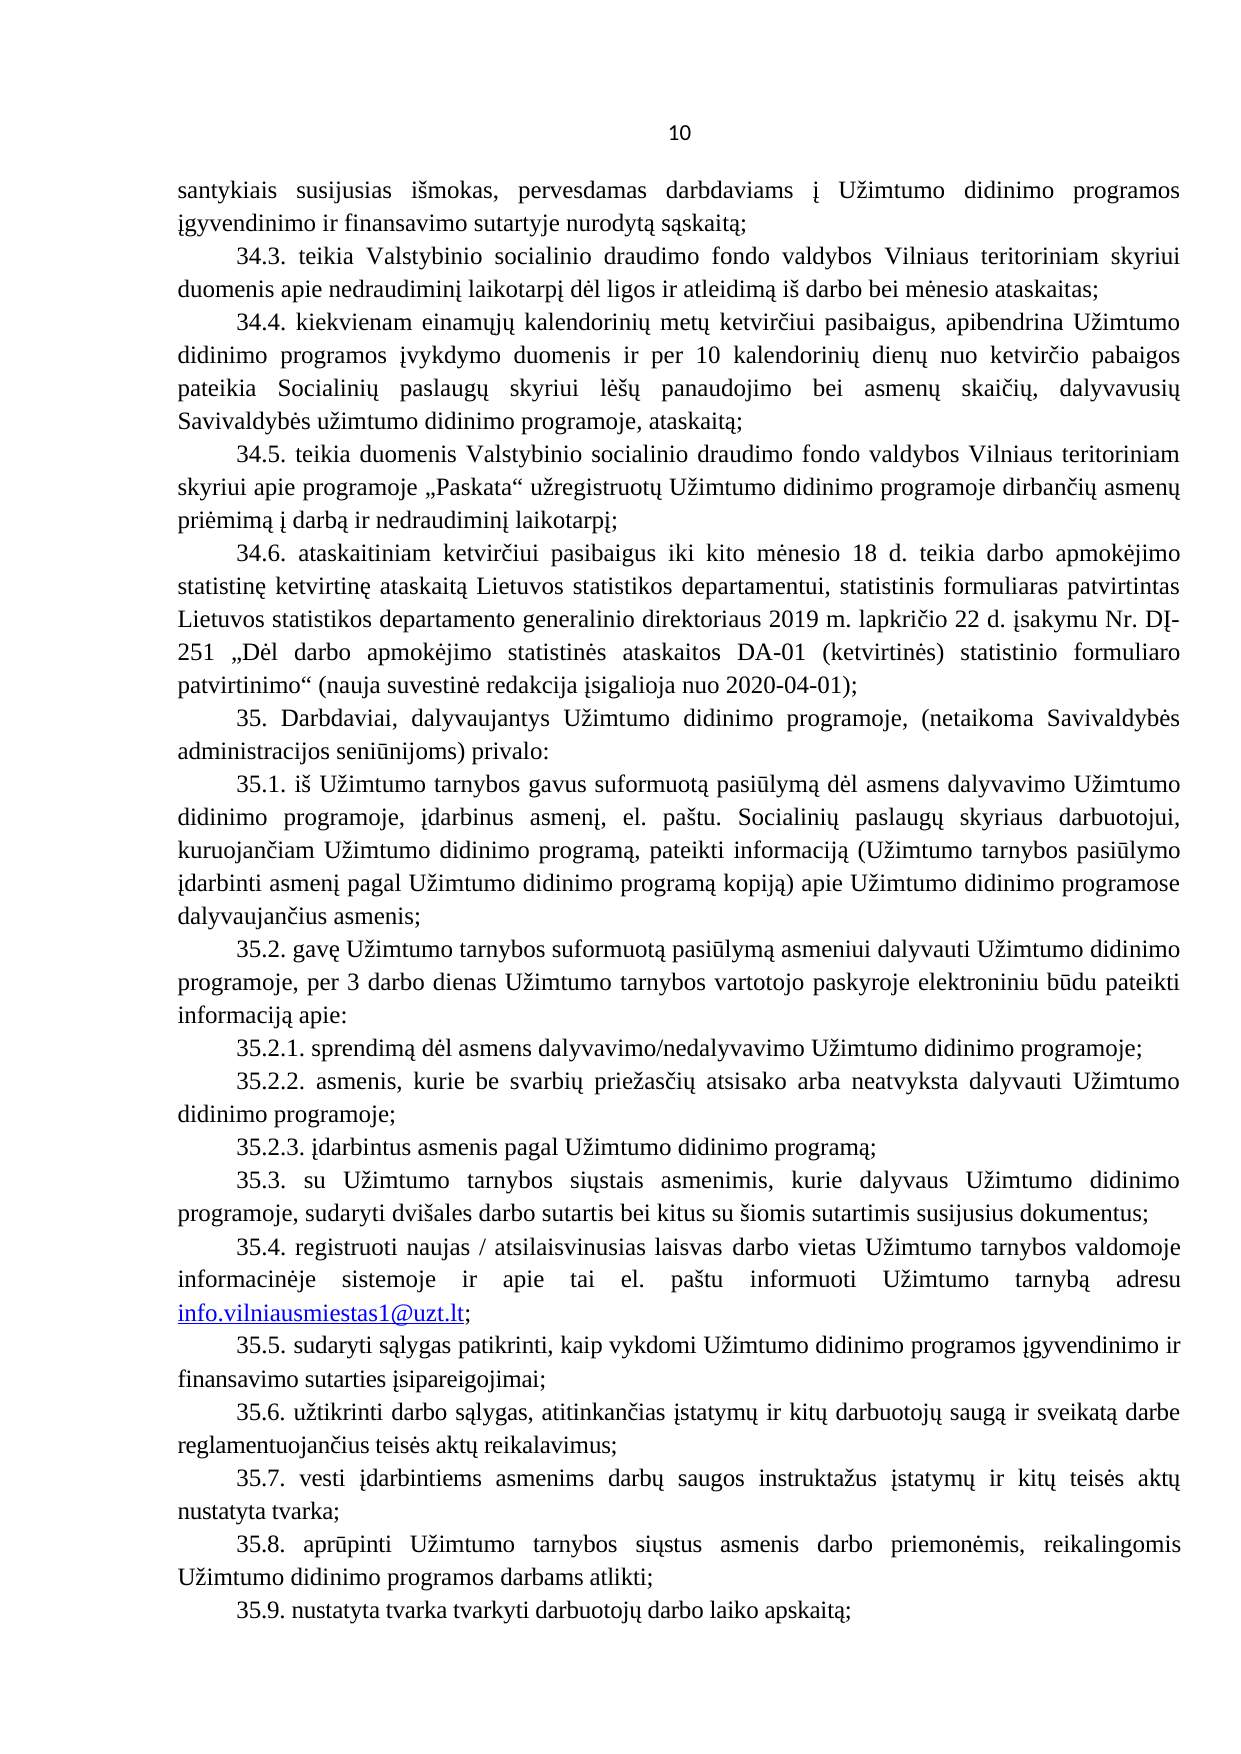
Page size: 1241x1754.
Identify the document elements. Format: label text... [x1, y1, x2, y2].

text 35.2.3. įdarbintus asmenis pagal Užimtumo didinimo programą; [177, 1132, 1181, 1161]
text 34.5. teikia duomenis Valstybinio socialinio draudimo fondo valdybos Vilniaus teritoriniam skyriui apie programoje „Paskata“ užregistruotų Užimtumo didinimo programoje dirbančių asmenų priėmimą į darbą ir nedraudiminį laikotarpį; [177, 439, 1181, 534]
text 35.2. gavę Užimtumo tarnybos suformuotą pasiūlymą asmeniui dalyvauti Užimtumo didinimo programoje, per 3 darbo dienas Užimtumo tarnybos vartotojo paskyroje elektroniniu būdu pateikti informaciją apie: [177, 934, 1181, 1029]
text 35.5. sudaryti sąlygas patikrinti, kaip vykdomi Užimtumo didinimo programos įgyvendinimo ir finansavimo sutarties įsipareigojimai; [177, 1331, 1181, 1392]
text 34.3. teikia Valstybinio socialinio draudimo fondo valdybos Vilniaus teritoriniam skyriui duomenis apie nedraudiminį laikotarpį dėl ligos ir atleidimą iš darbo bei mėnesio ataskaitas; [177, 241, 1181, 303]
text 35. Darbdaviai, dalyvaujantys Užimtumo didinimo programoje, (netaikoma Savivaldybės administracijos seniūnijoms) privalo: [177, 703, 1181, 765]
text santykiais susijusias išmokas, pervesdamas darbdaviams į Užimtumo didinimo programos įgyvendinimo ir finansavimo sutartyje nurodytą sąskaitą; [177, 175, 1181, 237]
text 35.9. nustatyta tvarka tvarkyti darbuotojų darbo laiko apskaitą; [177, 1595, 1181, 1623]
text 34.4. kiekvienam einamųjų kalendorinių metų ketvirčiui pasibaigus, apibendrina Užimtumo didinimo programos įvykdymo duomenis ir per 10 kalendorinių dienų nuo ketvirčio pabaigos pateikia Socialinių paslaugų skyriui lėšų panaudojimo bei asmenų skaičių, dalyvavusių Savivaldybės užimtumo didinimo programoje, ataskaitą; [177, 307, 1181, 435]
text 35.3. su Užimtumo tarnybos siųstais asmenimis, kurie dalyvaus Užimtumo didinimo programoje, sudaryti dvišales darbo sutartis bei kitus su šiomis sutartimis susijusius dokumentus; [177, 1166, 1181, 1227]
text 35.6. užtikrinti darbo sąlygas, atitinkančias įstatymų ir kitų darbuotojų saugą ir sveikatą darbe reglamentuojančius teisės aktų reikalavimus; [177, 1397, 1181, 1458]
text 34.6. ataskaitiniam ketvirčiui pasibaigus iki kito mėnesio 18 d. teikia darbo apmokėjimo statistinę ketvirtinę ataskaitą Lietuvos statistikos departamentui, statistinis formuliaras patvirtintas Lietuvos statistikos departamento generalinio direktoriaus 2019 m. lapkričio 22 d. įsakymu Nr. DĮ-251 „Dėl darbo apmokėjimo statistinės ataskaitos DA-01 (ketvirtinės) statistinio formuliaro patvirtinimo“ (nauja suvestinė redakcija įsigalioja nuo 2020-04-01); [177, 538, 1181, 699]
text 35.2.2. asmenis, kurie be svarbių priežasčių atsisako arba neatvyksta dalyvauti Užimtumo didinimo programoje; [177, 1066, 1181, 1128]
text 35.2.1. sprendimą dėl asmens dalyvavimo/nedalyvavimo Užimtumo didinimo programoje; [177, 1033, 1181, 1062]
text 35.1. iš Užimtumo tarnybos gavus suformuotą pasiūlymą dėl asmens dalyvavimo Užimtumo didinimo programoje, įdarbinus asmenį, el. paštu. Socialinių paslaugų skyriaus darbuotojui, kuruojančiam Užimtumo didinimo programą, pateikti informaciją (Užimtumo tarnybos pasiūlymo įdarbinti asmenį pagal Užimtumo didinimo programą kopiją) apie Užimtumo didinimo programose dalyvaujančius asmenis; [177, 769, 1181, 930]
text 35.7. vesti įdarbintiems asmenims darbų saugos instruktažus įstatymų ir kitų teisės aktų nustatyta tvarka; [177, 1463, 1181, 1524]
text 35.4. registruoti naujas / atsilaisvinusias laisvas darbo vietas Užimtumo tarnybos valdomoje informacinėje sistemoje ir apie tai el. paštu informuoti Užimtumo tarnybą adresu info.vilniausmiestas1@uzt.lt; [177, 1232, 1181, 1326]
text 35.8. aprūpinti Užimtumo tarnybos siųstus asmenis darbo priemonėmis, reikalingomis Užimtumo didinimo programos darbams atlikti; [177, 1529, 1181, 1591]
